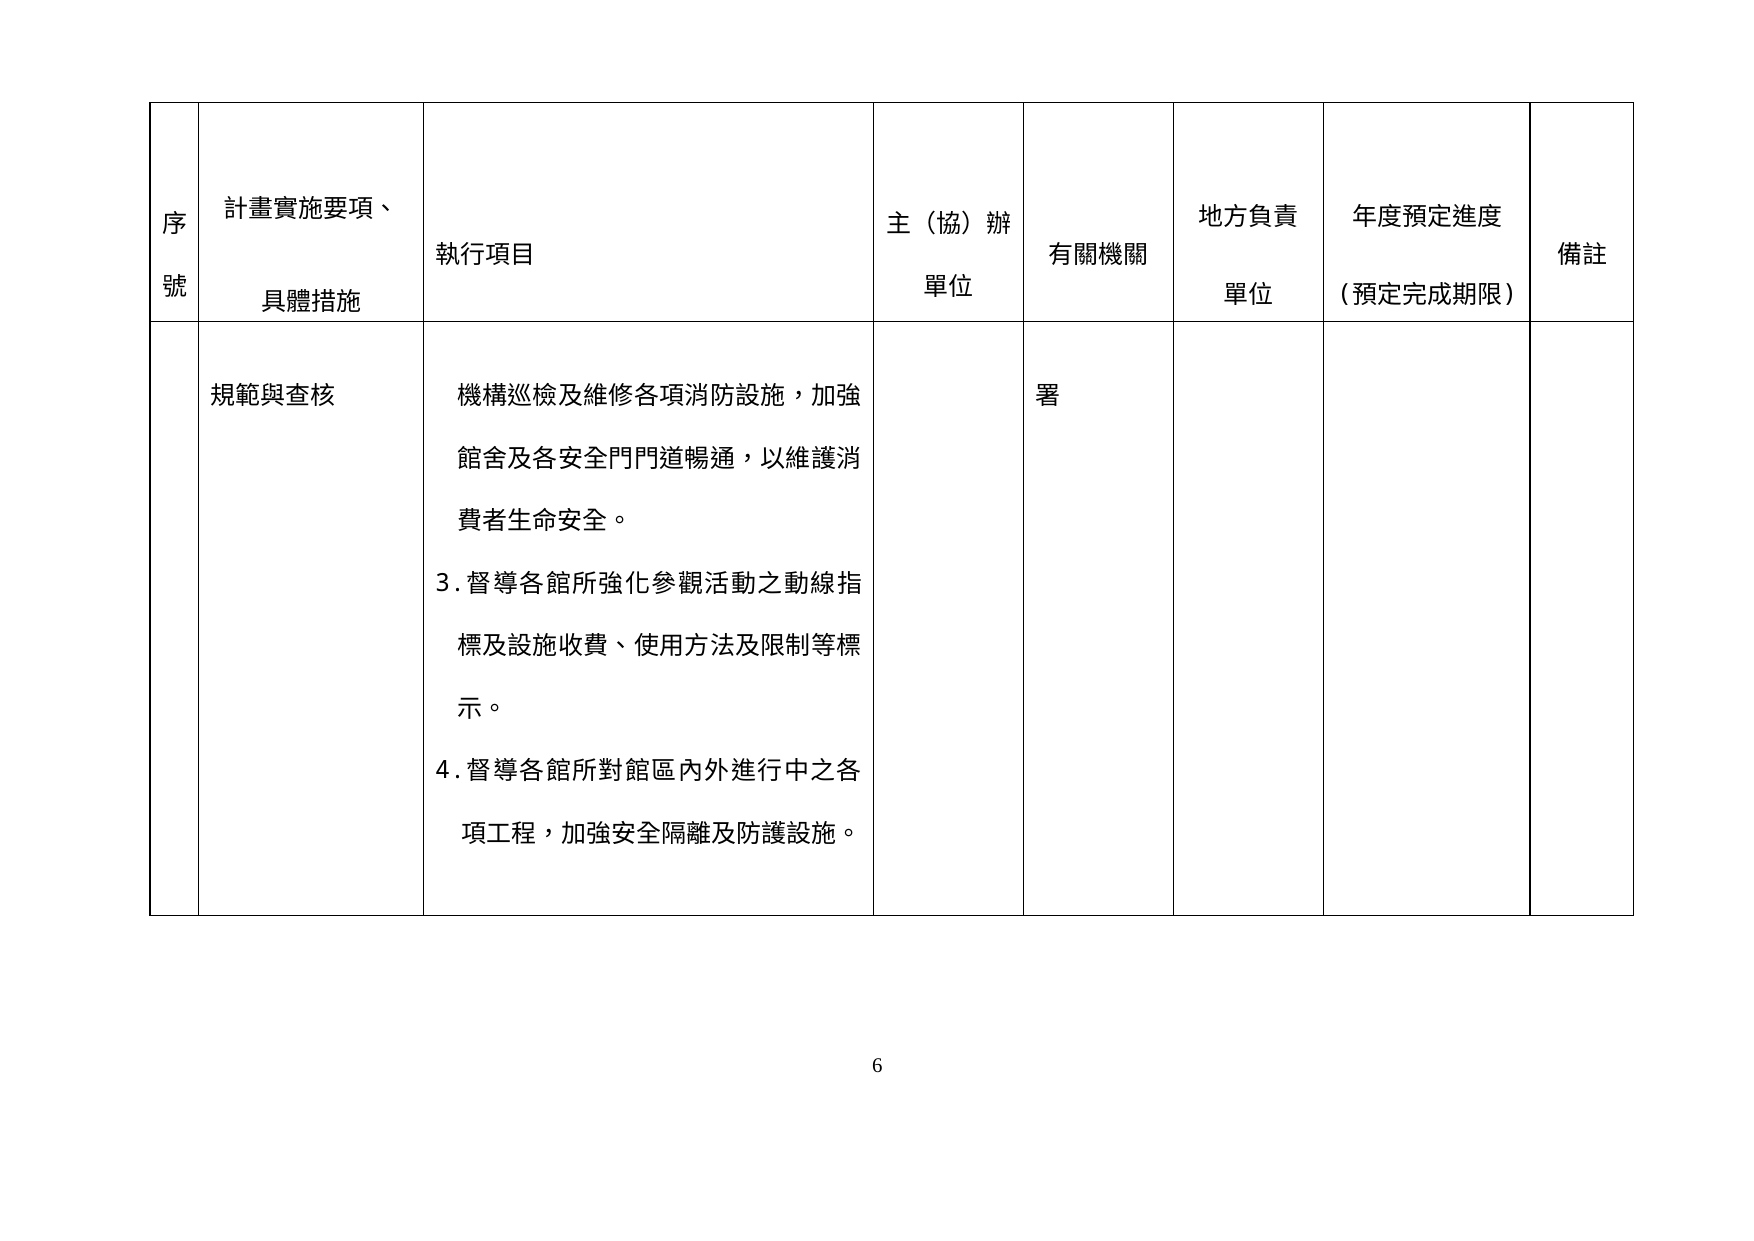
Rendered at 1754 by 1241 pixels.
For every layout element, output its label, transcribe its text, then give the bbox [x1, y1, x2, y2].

table_header 地方負責 單位 [1174, 103, 1323, 321]
table_cell [1174, 322, 1323, 914]
table_cell [874, 322, 1023, 914]
table_header 主（協）辦單位 [874, 103, 1023, 321]
table_header 執行項目 [424, 103, 873, 321]
table_header 序號 [151, 103, 198, 321]
table_cell [1324, 322, 1529, 914]
table_cell [1531, 322, 1633, 914]
table_cell 規範與查核 [199, 322, 423, 914]
table_cell 署 [1024, 322, 1173, 914]
table_header 備註 [1531, 103, 1633, 321]
table_header 計畫實施要項、 具體措施 [199, 103, 423, 321]
table_header 年度預定進度 (預定完成期限) [1324, 103, 1529, 321]
table_header 有關機關 [1024, 103, 1173, 321]
table_cell [151, 322, 198, 914]
table_cell 機構巡檢及維修各項消防設施，加強館舍及各安全門門道暢通，以維護消費者生命安全。 3.督導各館所強化參觀活動之動線指標及設施收費、使用方法及限制等標示。 4.督導各館所對館區內外進行中之各項工程，加強安全隔離及防護設施。 [424, 322, 873, 914]
